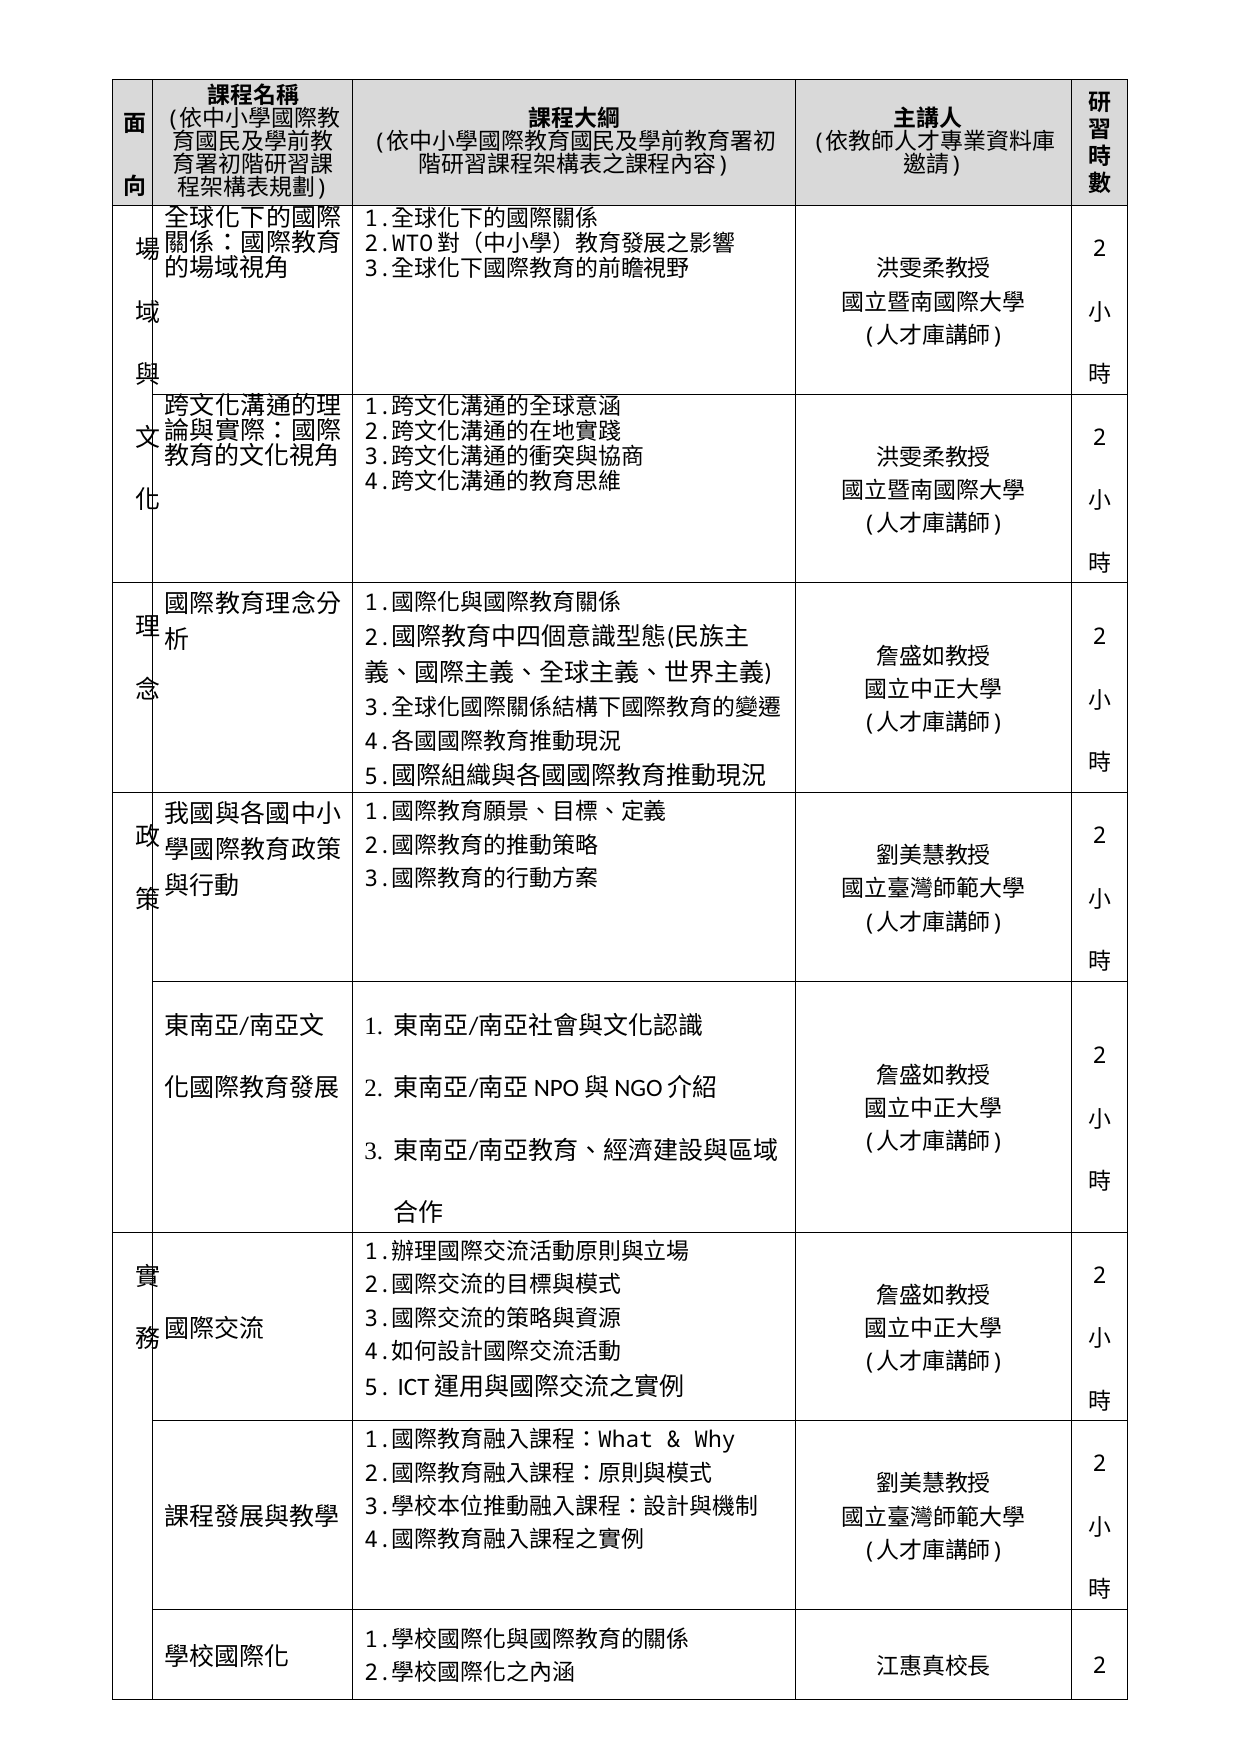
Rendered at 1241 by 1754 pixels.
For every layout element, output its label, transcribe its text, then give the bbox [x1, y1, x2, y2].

table_cell 國際教育理念分析 [153, 583, 352, 792]
table_cell 實務 [113, 1233, 152, 1699]
table_cell 1.學校國際化與國際教育的關係 2.學校國際化之內涵 [353, 1610, 795, 1699]
table_cell 全球化下的國際關係：國際教育的場域視角 [153, 206, 352, 394]
table_cell 理念 [113, 583, 152, 792]
table_cell 1.國際教育融入課程：What & Why 2.國際教育融入課程：原則與模式 3.學校本位推動融入課程：設計與機制 4.國際教育融入課程之實例 [353, 1421, 795, 1609]
table_cell 2小時 [1072, 1233, 1127, 1420]
table_cell 政策 [113, 793, 152, 1232]
table_cell 2小時 [1072, 793, 1127, 981]
table_cell 課程發展與教學 [153, 1421, 352, 1609]
table_cell 1.國際化與國際教育關係 2.國際教育中四個意識型態(民族主義、國際主義、全球主義、世界主義) 3.全球化國際關係結構下國際教育的變遷 4.各國國際教育推動現況 5.國際組織與各國國際教育推動現況 [353, 583, 795, 792]
table_cell 我國與各國中小學國際教育政策與行動 [153, 793, 352, 981]
table_cell 劉美慧教授 國立臺灣師範大學 (人才庫講師) [796, 793, 1071, 981]
table_cell 國際交流 [153, 1233, 352, 1420]
table_cell 詹盛如教授 國立中正大學 (人才庫講師) [796, 1233, 1071, 1420]
table_header 主講人 (依教師人才專業資料庫邀請) [796, 80, 1071, 205]
table_cell 江惠真校長 (人才庫講師) [796, 1610, 1071, 1699]
table_header 研習時數 [1072, 80, 1127, 205]
table_cell 詹盛如教授 國立中正大學 (人才庫講師) [796, 982, 1071, 1232]
table_cell 洪雯柔教授 國立暨南國際大學 (人才庫講師) [796, 395, 1071, 582]
table_cell 學校國際化 [153, 1610, 352, 1699]
table_cell 2小時 [1072, 206, 1127, 394]
table_cell 詹盛如教授 國立中正大學 (人才庫講師) [796, 583, 1071, 792]
table_cell 洪雯柔教授 國立暨南國際大學 (人才庫講師) [796, 206, 1071, 394]
table_cell 跨文化溝通的理論與實際：國際教育的文化視角 [153, 395, 352, 582]
table_header 面向 [113, 80, 152, 205]
table_cell 2 [1072, 1610, 1127, 1699]
table_cell 2小時 [1072, 1421, 1127, 1609]
table_cell 1.跨文化溝通的全球意涵 2.跨文化溝通的在地實踐 3.跨文化溝通的衝突與協商 4.跨文化溝通的教育思維 [353, 395, 795, 582]
table_cell 劉美慧教授 國立臺灣師範大學 (人才庫講師) [796, 1421, 1071, 1609]
table_cell 2小時 [1072, 395, 1127, 582]
table_cell 1.全球化下的國際關係 2.WTO對（中小學）教育發展之影響 3.全球化下國際教育的前瞻視野 [353, 206, 795, 394]
table_cell 1.國際教育願景、目標、定義 2.國際教育的推動策略 3.國際教育的行動方案 [353, 793, 795, 981]
table_cell 場域與文化 [113, 206, 152, 582]
table_cell 2小時 [1072, 583, 1127, 792]
table_cell 東南亞/南亞文化國際教育發展 [153, 982, 352, 1232]
table_cell 東南亞/南亞社會與文化認識 東南亞/南亞NPO與NGO介紹 東南亞/南亞教育、經濟建設與區域合作 [353, 982, 795, 1232]
table_header 課程名稱 (依中小學國際教育國民及學前教育署初階研習課程架構表規劃) [153, 80, 352, 205]
table_cell 1.辦理國際交流活動原則與立場 2.國際交流的目標與模式 3.國際交流的策略與資源 4.如何設計國際交流活動 5. ICT運用與國際交流之實例 [353, 1233, 795, 1420]
table_cell 2小時 [1072, 982, 1127, 1232]
table_header 課程大綱 (依中小學國際教育國民及學前教育署初階研習課程架構表之課程內容) [353, 80, 795, 205]
